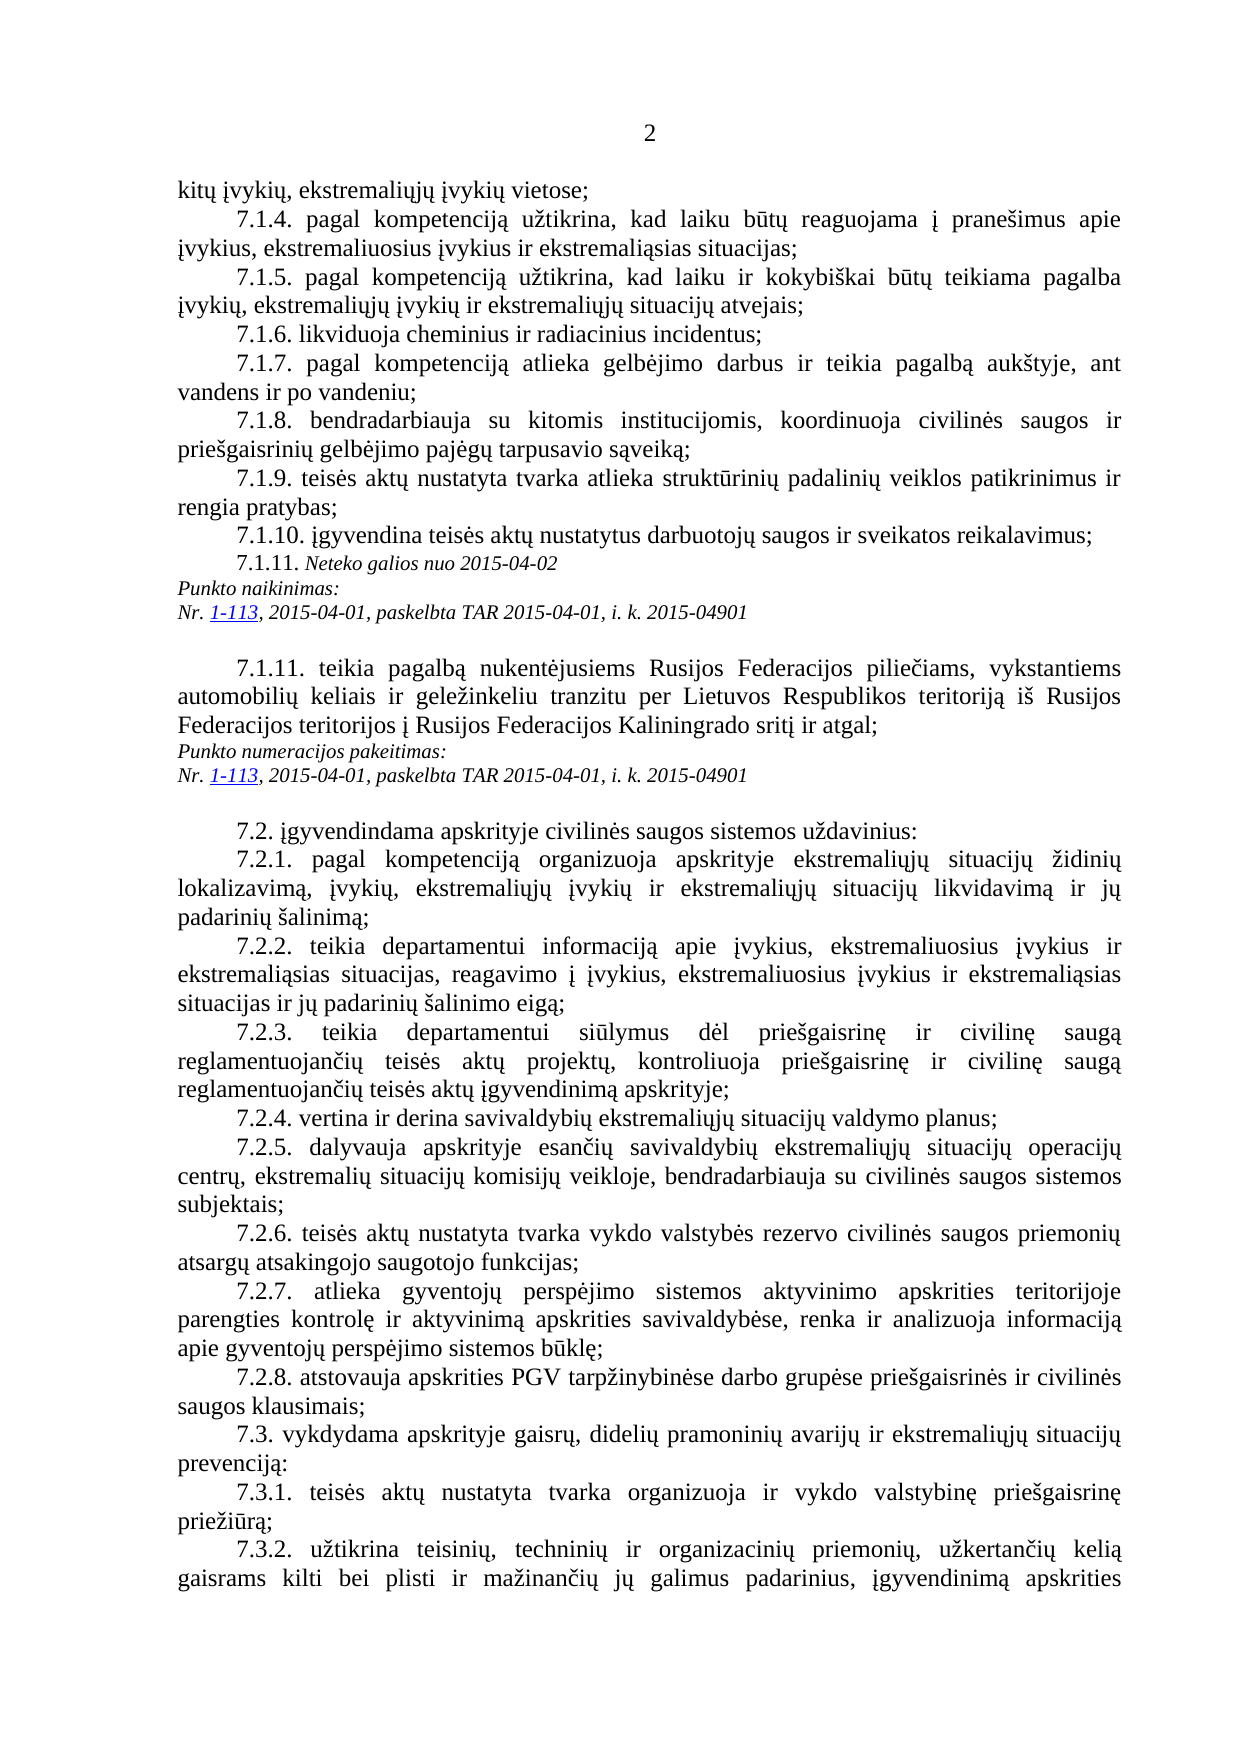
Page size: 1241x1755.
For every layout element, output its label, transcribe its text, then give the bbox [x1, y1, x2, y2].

text 7.1.6. likviduoja cheminius ir radiacinius incidentus; [177, 319, 1122, 348]
text 7.2.4. vertina ir derina savivaldybių ekstremaliųjų situacijų valdymo planus; [177, 1103, 1122, 1132]
text 7.1.8. bendradarbiauja su kitomis institucijomis, koordinuoja civilinės saugos ir priešgaisrinių gelbėjimo pajėgų tarpusavio sąveiką; [177, 406, 1122, 463]
text kitų įvykių, ekstremaliųjų įvykių vietose; [177, 176, 1122, 204]
text 7.3.1. teisės aktų nustatyta tvarka organizuoja ir vykdo valstybinę priešgaisrinę priežiūrą; [177, 1477, 1122, 1534]
text Punkto numeracijos pakeitimas: [177, 739, 1122, 763]
text 7.2. įgyvendindama apskrityje civilinės saugos sistemos uždavinius: [177, 816, 1122, 844]
text 7.2.7. atlieka gyventojų perspėjimo sistemos aktyvinimo apskrities teritorijoje parengties kontrolę ir aktyvinimą apskrities savivaldybėse, renka ir analizuoja informaciją apie gyventojų perspėjimo sistemos būklę; [177, 1276, 1122, 1362]
text 7.2.8. atstovauja apskrities PGV tarpžinybinėse darbo grupėse priešgaisrinės ir civilinės saugos klausimais; [177, 1362, 1122, 1419]
text 7.2.1. pagal kompetenciją organizuoja apskrityje ekstremaliųjų situacijų židinių lokalizavimą, įvykių, ekstremaliųjų įvykių ir ekstremaliųjų situacijų likvidavimą ir jų padarinių šalinimą; [177, 844, 1122, 931]
text 7.1.11. teikia pagalbą nukentėjusiems Rusijos Federacijos piliečiams, vykstantiems automobilių keliais ir geležinkeliu tranzitu per Lietuvos Respublikos teritoriją iš Rusijos Federacijos teritorijos į Rusijos Federacijos Kaliningrado sritį ir atgal; [177, 653, 1122, 739]
text 7.1.4. pagal kompetenciją užtikrina, kad laiku būtų reaguojama į pranešimus apie įvykius, ekstremaliuosius įvykius ir ekstremaliąsias situacijas; [177, 204, 1122, 262]
text 7.1.10. įgyvendina teisės aktų nustatytus darbuotojų saugos ir sveikatos reikalavimus; [177, 521, 1122, 549]
text 7.1.11. Neteko galios nuo 2015-04-02 [177, 549, 1122, 576]
text 7.2.5. dalyvauja apskrityje esančių savivaldybių ekstremaliųjų situacijų operacijų centrų, ekstremalių situacijų komisijų veikloje, bendradarbiauja su civilinės saugos sistemos subjektais; [177, 1132, 1122, 1218]
text Nr. 1-113, 2015-04-01, paskelbta TAR 2015-04-01, i. k. 2015-04901 [177, 763, 1122, 787]
text 7.1.7. pagal kompetenciją atlieka gelbėjimo darbus ir teikia pagalbą aukštyje, ant vandens ir po vandeniu; [177, 348, 1122, 406]
text Nr. 1-113, 2015-04-01, paskelbta TAR 2015-04-01, i. k. 2015-04901 [177, 600, 1122, 624]
text 7.1.5. pagal kompetenciją užtikrina, kad laiku ir kokybiškai būtų teikiama pagalba įvykių, ekstremaliųjų įvykių ir ekstremaliųjų situacijų atvejais; [177, 262, 1122, 319]
text 7.3. vykdydama apskrityje gaisrų, didelių pramoninių avarijų ir ekstremaliųjų situacijų prevenciją: [177, 1419, 1122, 1477]
text 7.1.9. teisės aktų nustatyta tvarka atlieka struktūrinių padalinių veiklos patikrinimus ir rengia pratybas; [177, 463, 1122, 521]
text Punkto naikinimas: [177, 576, 1122, 600]
text 7.3.2. užtikrina teisinių, techninių ir organizacinių priemonių, užkertančių kelią gaisrams kilti bei plisti ir mažinančių jų galimus padarinius, įgyvendinimą apskrities [177, 1534, 1122, 1592]
text 7.2.6. teisės aktų nustatyta tvarka vykdo valstybės rezervo civilinės saugos priemonių atsargų atsakingojo saugotojo funkcijas; [177, 1218, 1122, 1276]
text 7.2.2. teikia departamentui informaciją apie įvykius, ekstremaliuosius įvykius ir ekstremaliąsias situacijas, reagavimo į įvykius, ekstremaliuosius įvykius ir ekstremaliąsias situacijas ir jų padarinių šalinimo eigą; [177, 931, 1122, 1017]
text 7.2.3. teikia departamentui siūlymus dėl priešgaisrinę ir civilinę saugą reglamentuojančių teisės aktų projektų, kontroliuoja priešgaisrinę ir civilinę saugą reglamentuojančių teisės aktų įgyvendinimą apskrityje; [177, 1017, 1122, 1103]
